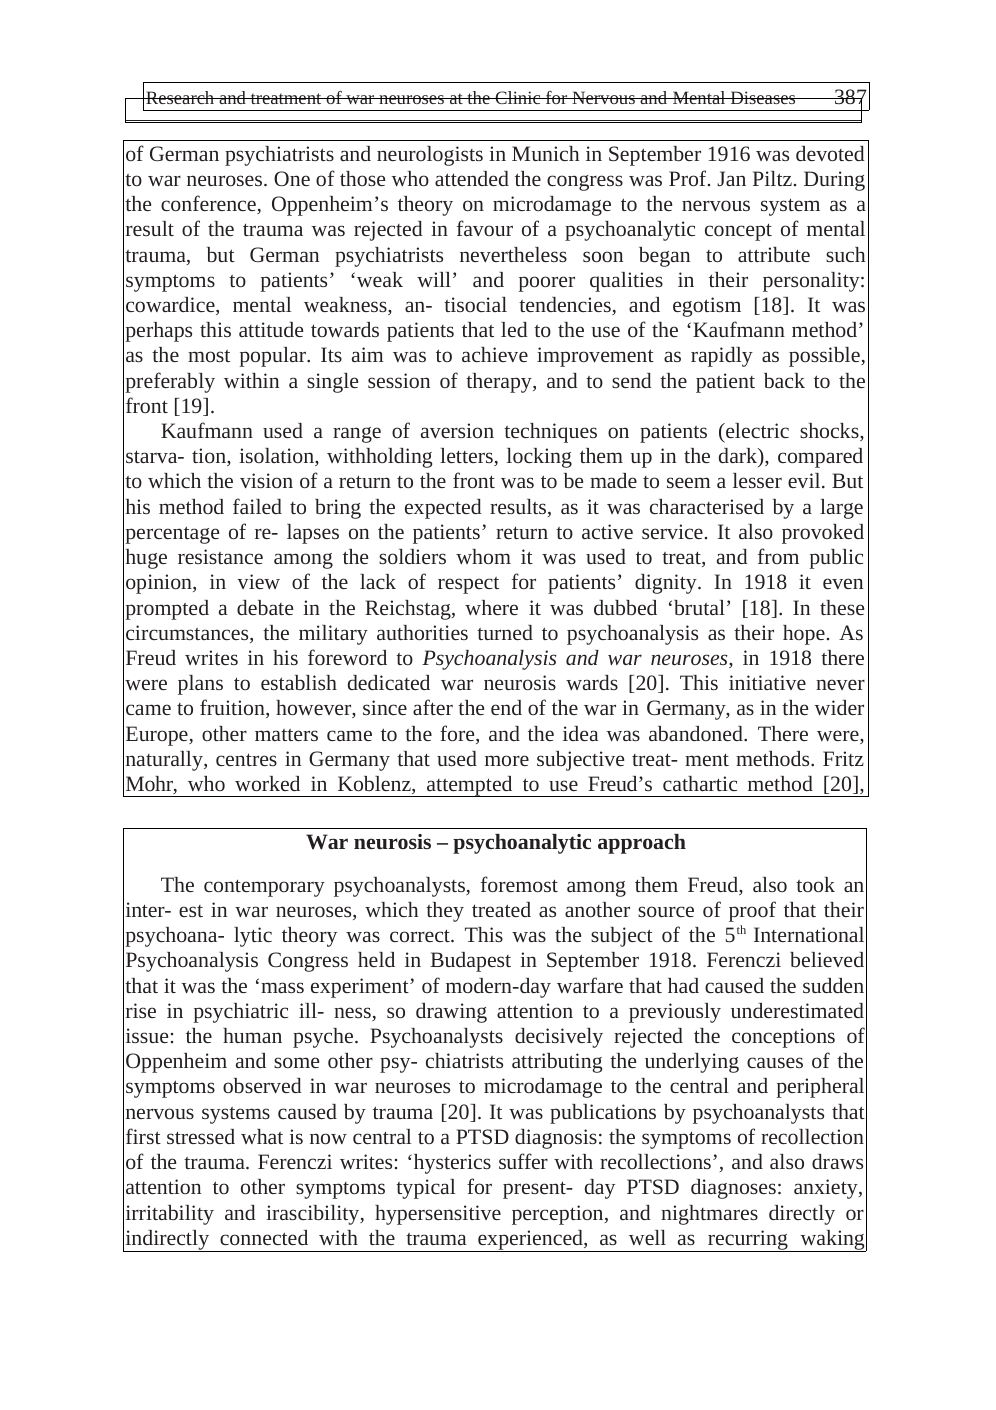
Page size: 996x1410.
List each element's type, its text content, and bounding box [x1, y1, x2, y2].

text of German psychiatrists and neurologists in Munich in September 1916 was devoted to war neuroses. One of those who attended the congress was Prof. Jan Piltz. During the conference, Oppenheim’s theory on microdamage to the nervous system as a result of the trauma was rejected in favour of a psychoanalytic concept of mental trauma, but German psychiatrists nevertheless soon began to attribute such symptoms to patients’ ‘weak will’ and poorer qualities in their personality: cowardice, mental weakness, an- tisocial tendencies, and egotism [18]. It was perhaps this attitude towards patients that led to the use of the ‘Kaufmann method’ as the most popular. Its aim was to achieve improvement as rapidly as possible, preferably within a single session of therapy, and to send the patient back to the front [19]. [125, 141, 866, 418]
text Kaufmann used a range of aversion techniques on patients (electric shocks, starva- tion, isolation, withholding letters, locking them up in the dark), compared to which the vision of a return to the front was to be made to seem a lesser evil. But his method failed to bring the expected results, as it was characterised by a large percentage of re- lapses on the patients’ return to active service. It also provoked huge resistance among the soldiers whom it was used to treat, and from public opinion, in view of the lack of respect for patients’ dignity. In 1918 it even prompted a debate in the Reichstag, where it was dubbed ‘brutal’ [18]. In these circumstances, the military authorities turned to psychoanalysis as their hope. As Freud writes in his foreword to Psychoanalysis and war neuroses, in 1918 there were plans to establish dedicated war neurosis wards [20]. This initiative never came to fruition, however, since after the end of the war in Germany, as in the wider Europe, other matters came to the fore, and the idea was abandoned. There were, naturally, centres in Germany that used more subjective treat- ment methods. Fritz Mohr, who worked in Koblenz, attempted to use Freud’s cathartic method [20], while Ernst Simmel employed psychoanalytic techniques in the military psychiatry unit he ran in Poznań [20, 21]. [125, 418, 865, 796]
text The contemporary psychoanalysts, foremost among them Freud, also took an inter- est in war neuroses, which they treated as another source of proof that their psychoana- lytic theory was correct. This was the subject of the 5th International Psychoanalysis Congress held in Budapest in September 1918. Ferenczi believed that it was the ‘mass experiment’ of modern-day warfare that had caused the sudden rise in psychiatric ill- ness, so drawing attention to a previously underestimated issue: the human psyche. Psychoanalysts decisively rejected the conceptions of Oppenheim and some other psy- chiatrists attributing the underlying causes of the symptoms observed in war neuroses to microdamage to the central and peripheral nervous systems caused by trauma [20]. It was publications by psychoanalysts that first stressed what is now central to a PTSD diagnosis: the symptoms of recollection of the trauma. Ferenczi writes: ‘hysterics suffer with recollections’, and also draws attention to other symptoms typical for present- day PTSD diagnoses: anxiety, irritability and irascibility, hypersensitive perception, and nightmares directly or indirectly connected with the trauma experienced, as well as recurring waking flashbacks accompanied by anxiety [20]. Freud described war [125, 872, 864, 1251]
text War neurosis – psychoanalytic approach [306, 829, 866, 854]
text Research and treatment of war neuroses at the Clinic for Nervous and Mental Diseases 387 [146, 84, 869, 109]
